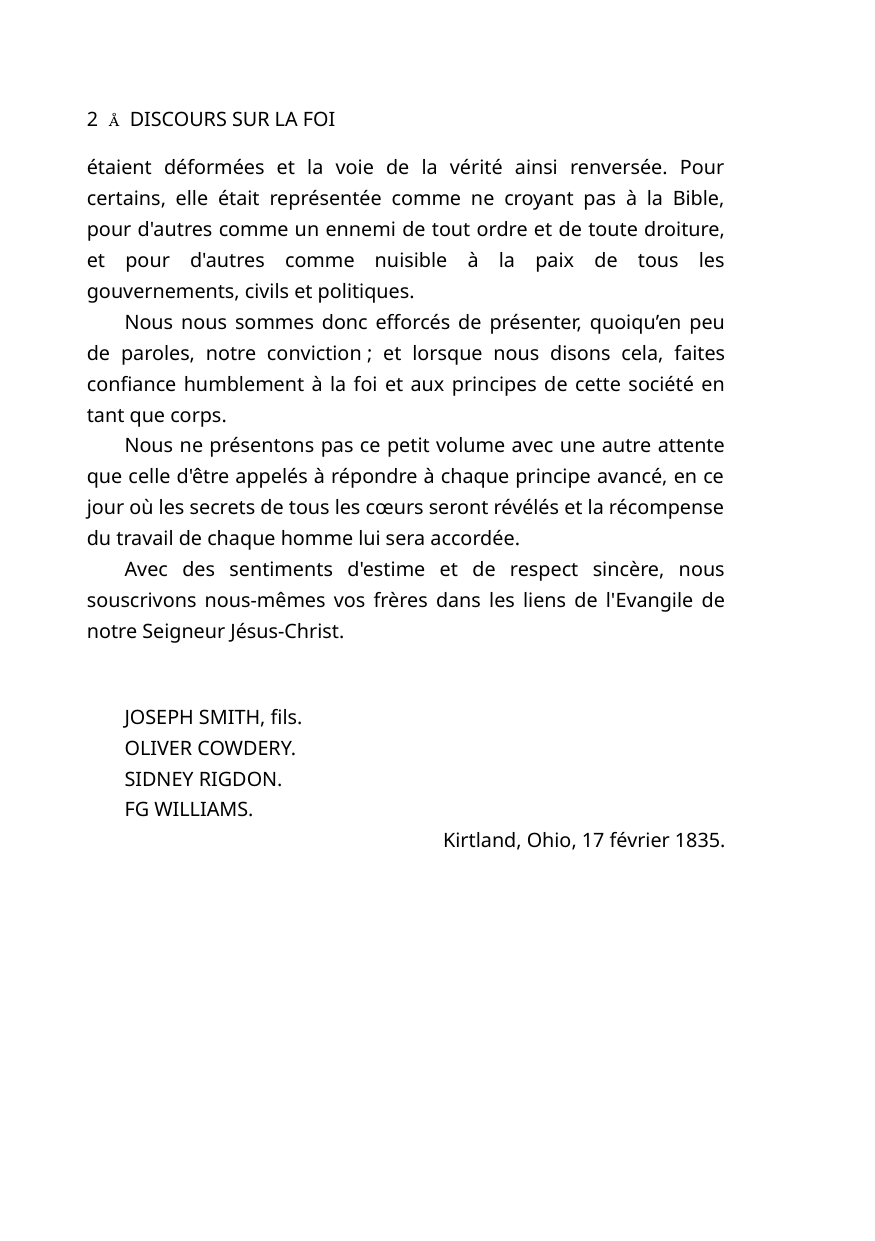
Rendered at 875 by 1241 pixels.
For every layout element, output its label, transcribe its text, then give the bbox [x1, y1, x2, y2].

text étaient déformées et la voie de la vérité ainsi renversée. Pour certains, elle était représentée comme ne croyant pas à la Bible, pour d'autres comme un ennemi de tout ordre et de toute droiture, et pour d'autres comme nuisible à la paix de tous les gouvernements, civils et politiques. [87, 153, 725, 304]
text Avec des sentiments d'estime et de respect sincère, nous souscrivons nous-mêmes vos frères dans les liens de l'Evangile de notre Seigneur Jésus-Christ. [87, 556, 725, 644]
text JOSEPH SMITH, fils. [87, 703, 725, 730]
text Nous ne présentons pas ce petit volume avec une autre attente que celle d'être appelés à répondre à chaque principe avancé, en ce jour où les secrets de tous les cœurs seront révélés et la récompense du travail de chaque homme lui sera accordée. [87, 432, 725, 552]
text Nous nous sommes donc efforcés de présenter, quoiqu’en peu de paroles, notre conviction ; et lorsque nous disons cela, faites confiance humblement à la foi et aux principes de cette société en tant que corps. [87, 308, 725, 428]
text Kirtland, Ohio, 17 février 1835. [87, 827, 725, 854]
text SIDNEY RIGDON. [87, 765, 725, 792]
text FG WILLIAMS. [87, 796, 725, 823]
text OLIVER COWDERY. [87, 734, 725, 761]
